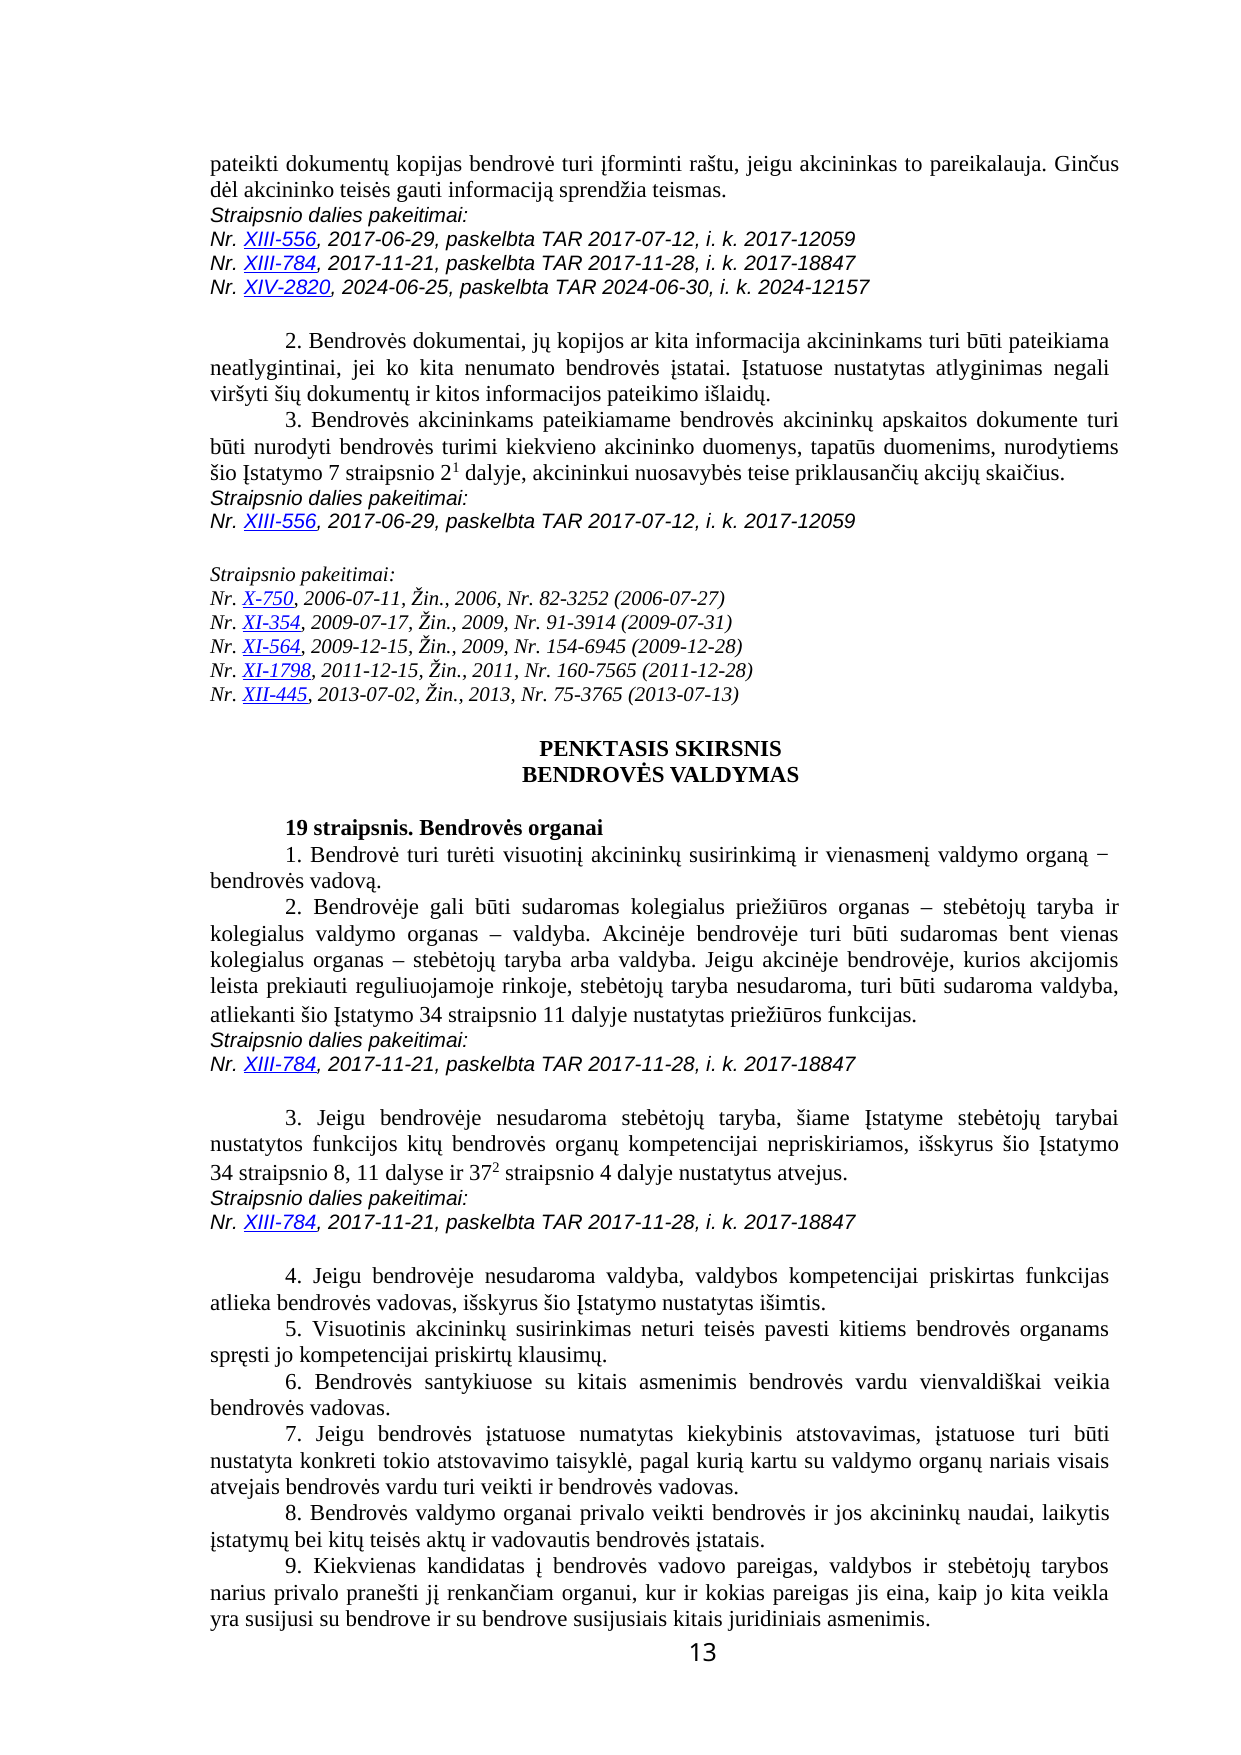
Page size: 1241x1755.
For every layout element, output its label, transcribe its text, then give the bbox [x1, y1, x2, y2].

text Straipsnio dalies pakeitimai: [210, 203, 1120, 227]
text Nr. XII-445, 2013-07-02, Žin., 2013, Nr. 75-3765 (2013-07-13) [210, 682, 1120, 706]
subtitle PENKtasis skirsnis [210, 735, 1111, 762]
text Nr. XIII-784, 2017-11-21, paskelbta TAR 2017-11-28, i. k. 2017-18847 [210, 1209, 1120, 1233]
text Nr. XIII-556, 2017-06-29, paskelbta TAR 2017-07-12, i. k. 2017-12059 [210, 509, 1120, 533]
text 7. Jeigu bendrovės įstatuose numatytas kiekybinis atstovavimas, įstatuose turi būti nustatyta konkreti tokio atstovavimo taisyklė, pagal kurią kartu su valdymo organų nariais visais atvejais bendrovės vardu turi veikti ir bendrovės vadovas. [210, 1420, 1111, 1499]
text Nr. XIII-784, 2017-11-21, paskelbta TAR 2017-11-28, i. k. 2017-18847 [210, 1051, 1120, 1075]
text 6. Bendrovės santykiuose su kitais asmenimis bendrovės vardu vienvaldiškai veikia bendrovės vadovas. [210, 1368, 1111, 1420]
text Straipsnio dalies pakeitimai: [210, 1186, 1120, 1209]
text 2. Bendrovėje gali būti sudaromas kolegialus priežiūros organas – stebėtojų taryba ir kolegialus valdymo organas – valdyba. Akcinėje bendrovėje turi būti sudaromas bent vienas kolegialus organas – stebėtojų taryba arba valdyba. Jeigu akcinėje bendrovėje, kurios akcijomis leista prekiauti reguliuojamoje rinkoje, stebėtojų taryba nesudaroma, turi būti sudaroma valdyba, atliekanti šio Įstatymo 34 straipsnio 11 dalyje nustatytas priežiūros funkcijas. [210, 893, 1120, 1027]
text 9. Kiekvienas kandidatas į bendrovės vadovo pareigas, valdybos ir stebėtojų tarybos narius privalo pranešti jį renkančiam organui, kur ir kokias pareigas jis eina, kaip jo kita veikla yra susijusi su bendrove ir su bendrove susijusiais kitais juridiniais asmenimis. [210, 1552, 1111, 1631]
text Straipsnio dalies pakeitimai: [210, 1027, 1120, 1051]
text 1. Bendrovė turi turėti visuotinį akcininkų susirinkimą ir vienasmenį valdymo organą − bendrovės vadovą. [210, 841, 1111, 893]
text 8. Bendrovės valdymo organai privalo veikti bendrovės ir jos akcininkų naudai, laikytis įstatymų bei kitų teisės aktų ir vadovautis bendrovės įstatais. [210, 1499, 1111, 1552]
text 19 straipsnis. Bendrovės organai [210, 814, 1111, 841]
text 3. Bendrovės akcininkams pateikiamame bendrovės akcininkų apskaitos dokumente turi būti nurodyti bendrovės turimi kiekvieno akcininko duomenys, tapatūs duomenims, nurodytiems šio Įstatymo 7 straipsnio 21 dalyje, akcininkui nuosavybės teise priklausančių akcijų skaičius. [210, 406, 1120, 485]
text Nr. XI-564, 2009-12-15, Žin., 2009, Nr. 154-6945 (2009-12-28) [210, 634, 1120, 658]
text Nr. XI-354, 2009-07-17, Žin., 2009, Nr. 91-3914 (2009-07-31) [210, 610, 1120, 634]
text Nr. XIII-556, 2017-06-29, paskelbta TAR 2017-07-12, i. k. 2017-12059 [210, 227, 1120, 251]
text Straipsnio pakeitimai: [210, 562, 1111, 586]
text 4. Jeigu bendrovėje nesudaroma valdyba, valdybos kompetencijai priskirtas funkcijas atlieka bendrovės vadovas, išskyrus šio Įstatymo nustatytas išimtis. [210, 1262, 1111, 1315]
text BENDROVĖS VALDYMAS [210, 762, 1111, 788]
text Nr. XI-1798, 2011-12-15, Žin., 2011, Nr. 160-7565 (2011-12-28) [210, 658, 1120, 682]
text pateikti dokumentų kopijas bendrovė turi įforminti raštu, jeigu akcininkas to pareikalauja. Ginčus dėl akcininko teisės gauti informaciją sprendžia teismas. [210, 150, 1120, 203]
text 3. Jeigu bendrovėje nesudaroma stebėtojų taryba, šiame Įstatyme stebėtojų tarybai nustatytos funkcijos kitų bendrovės organų kompetencijai nepriskiriamos, išskyrus šio Įstatymo 34 straipsnio 8, 11 dalyse ir 372 straipsnio 4 dalyje nustatytus atvejus. [210, 1104, 1120, 1186]
text Nr. XIV-2820, 2024-06-25, paskelbta TAR 2024-06-30, i. k. 2024-12157 [210, 274, 1120, 298]
text Straipsnio dalies pakeitimai: [210, 485, 1120, 509]
text 2. Bendrovės dokumentai, jų kopijos ar kita informacija akcininkams turi būti pateikiama neatlygintinai, jei ko kita nenumato bendrovės įstatai. Įstatuose nustatytas atlyginimas negali viršyti šių dokumentų ir kitos informacijos pateikimo išlaidų. [210, 327, 1111, 406]
text 5. Visuotinis akcininkų susirinkimas neturi teisės pavesti kitiems bendrovės organams spręsti jo kompetencijai priskirtų klausimų. [210, 1315, 1111, 1368]
text Nr. X-750, 2006-07-11, Žin., 2006, Nr. 82-3252 (2006-07-27) [210, 586, 1111, 610]
text Nr. XIII-784, 2017-11-21, paskelbta TAR 2017-11-28, i. k. 2017-18847 [210, 251, 1120, 274]
